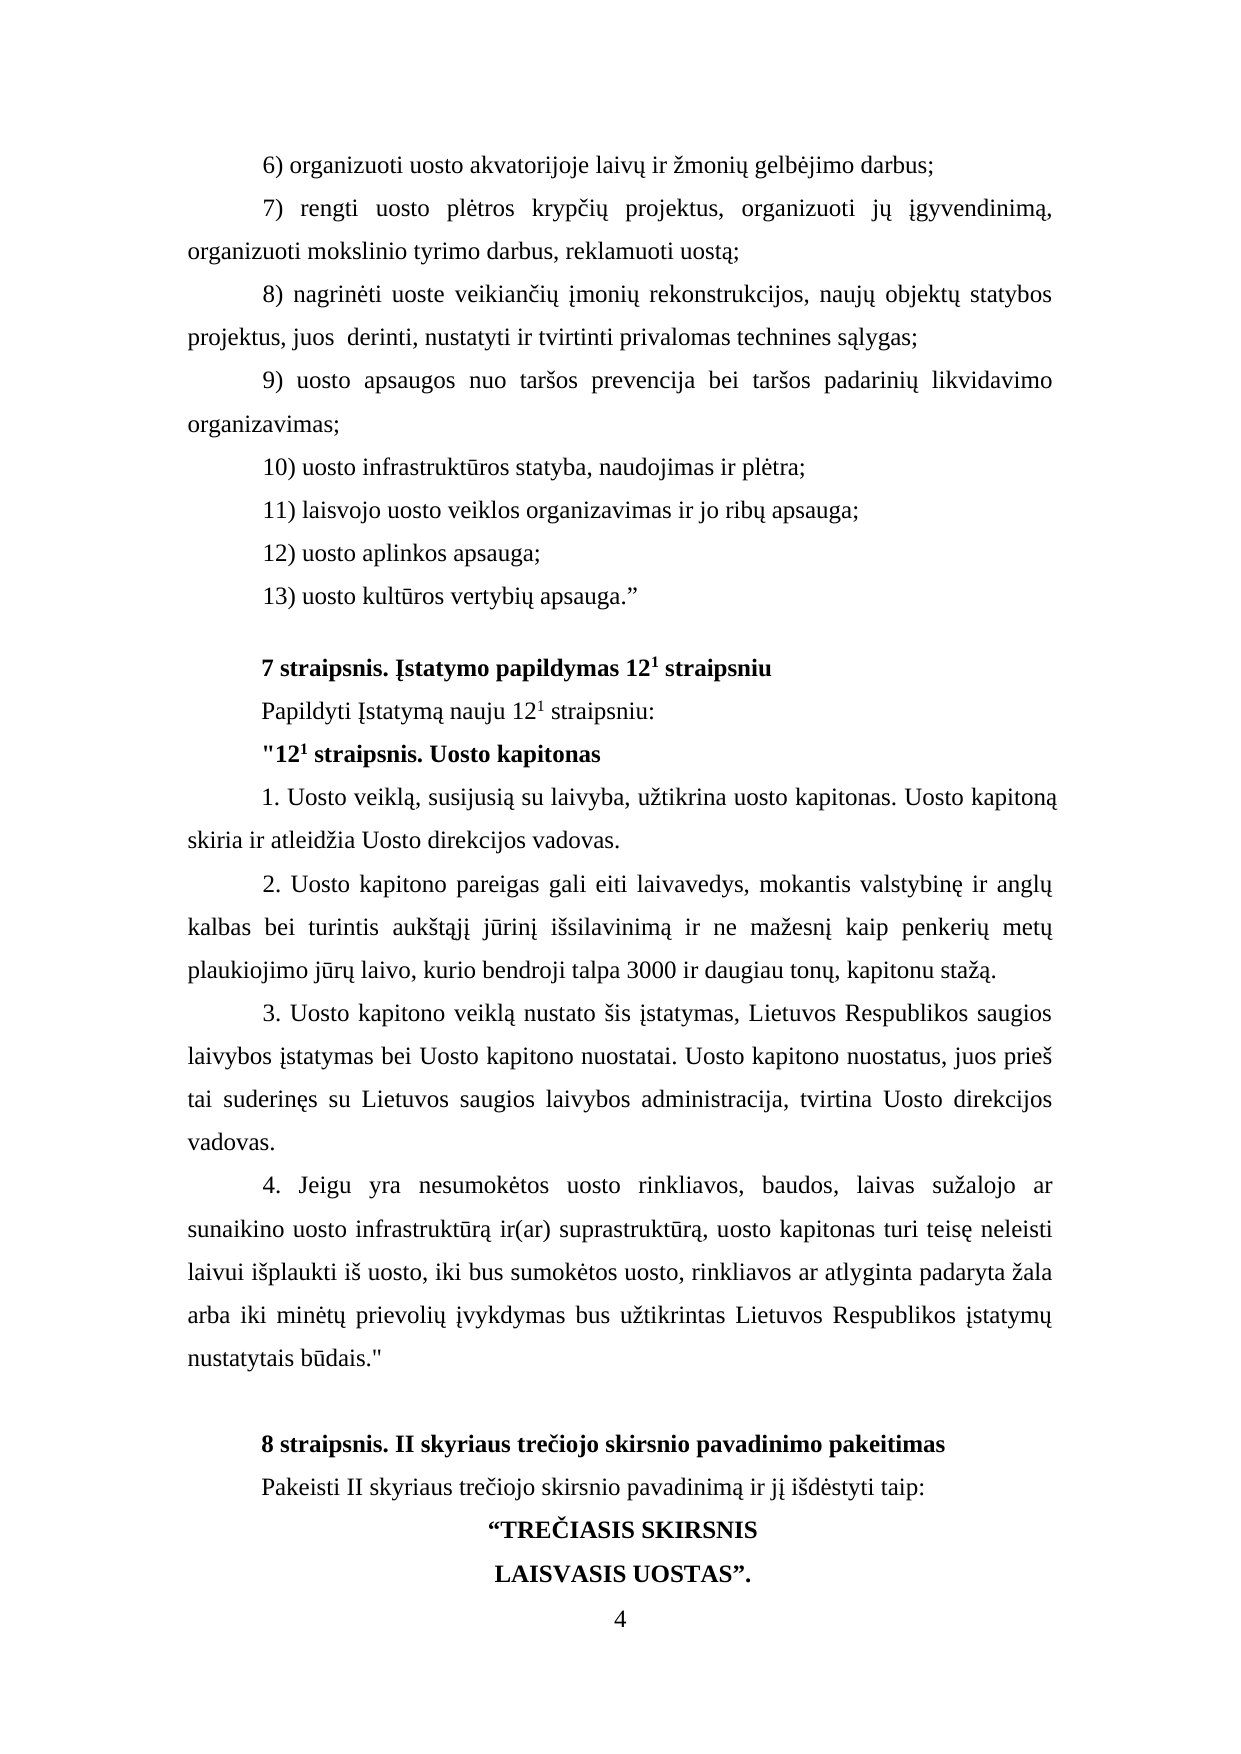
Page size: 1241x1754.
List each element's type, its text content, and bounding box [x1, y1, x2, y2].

text 8) nagrinėti uoste veikiančių įmonių rekonstrukcijos, naujų objektų statybos projektus, juos derinti, nustatyti ir tvirtinti privalomas technines sąlygas; [187, 279, 1053, 351]
text 4. Jeigu yra nesumokėtos uosto rinkliavos, baudos, laivas sužalojo ar sunaikino uosto infrastruktūrą ir(ar) suprastruktūrą, uosto kapitonas turi teisę neleisti laivui išplaukti iš uosto, iki bus sumokėtos uosto, rinkliavos ar atlyginta padaryta žala arba iki minėtų prievolių įvykdymas bus užtikrintas Lietuvos Respublikos įstatymų nustatytais būdais." [187, 1171, 1053, 1372]
text 7) rengti uosto plėtros krypčių projektus, organizuoti jų įgyvendinimą, organizuoti mokslinio tyrimo darbus, reklamuoti uostą; [187, 193, 1053, 265]
text 2. Uosto kapitono pareigas gali eiti laivavedys, mokantis valstybinę ir anglų kalbas bei turintis aukštąjį jūrinį išsilavinimą ir ne mažesnį kaip penkerių metų plaukiojimo jūrų laivo, kurio bendroji talpa 3000 ir daugiau tonų, kapitonu stažą. [187, 869, 1053, 984]
text 9) uosto apsaugos nuo taršos prevencija bei taršos padarinių likvidavimo organizavimas; [187, 366, 1053, 437]
text 11) laisvojo uosto veiklos organizavimas ir jo ribų apsauga; [187, 495, 1053, 524]
text 12) uosto aplinkos apsauga; [187, 538, 1053, 567]
text 10) uosto infrastruktūros statyba, naudojimas ir plėtra; [187, 452, 1053, 481]
text 1. Uosto veiklą, susijusią su laivyba, užtikrina uosto kapitonas. Uosto kapitoną skiria ir atleidžia Uosto direkcijos vadovas. [187, 782, 1058, 854]
text Pakeisti II skyriaus trečiojo skirsnio pavadinimą ir jį išdėstyti taip: [187, 1472, 1058, 1501]
text 8 straipsnis. II skyriaus trečiojo skirsnio pavadinimo pakeitimas [187, 1429, 1058, 1458]
text “TREČIASIS SKIRSNIS [187, 1516, 1058, 1544]
text 3. Uosto kapitono veiklą nustato šis įstatymas, Lietuvos Respublikos saugios laivybos įstatymas bei Uosto kapitono nuostatai. Uosto kapitono nuostatus, juos prieš tai suderinęs su Lietuvos saugios laivybos administracija, tvirtina Uosto direkcijos vadovas. [187, 998, 1053, 1156]
text 6) organizuoti uosto akvatorijoje laivų ir žmonių gelbėjimo darbus; [187, 150, 1053, 179]
text LAISVASIS UOSTAS”. [187, 1559, 1058, 1587]
text Papildyti Įstatymą nauju 121 straipsniu: [187, 696, 1058, 725]
text 13) uosto kultūros vertybių apsauga.” [187, 581, 1053, 610]
text 7 straipsnis. Įstatymo papildymas 121 straipsniu [187, 653, 1058, 682]
text "121 straipsnis. Uosto kapitonas [187, 739, 1058, 768]
